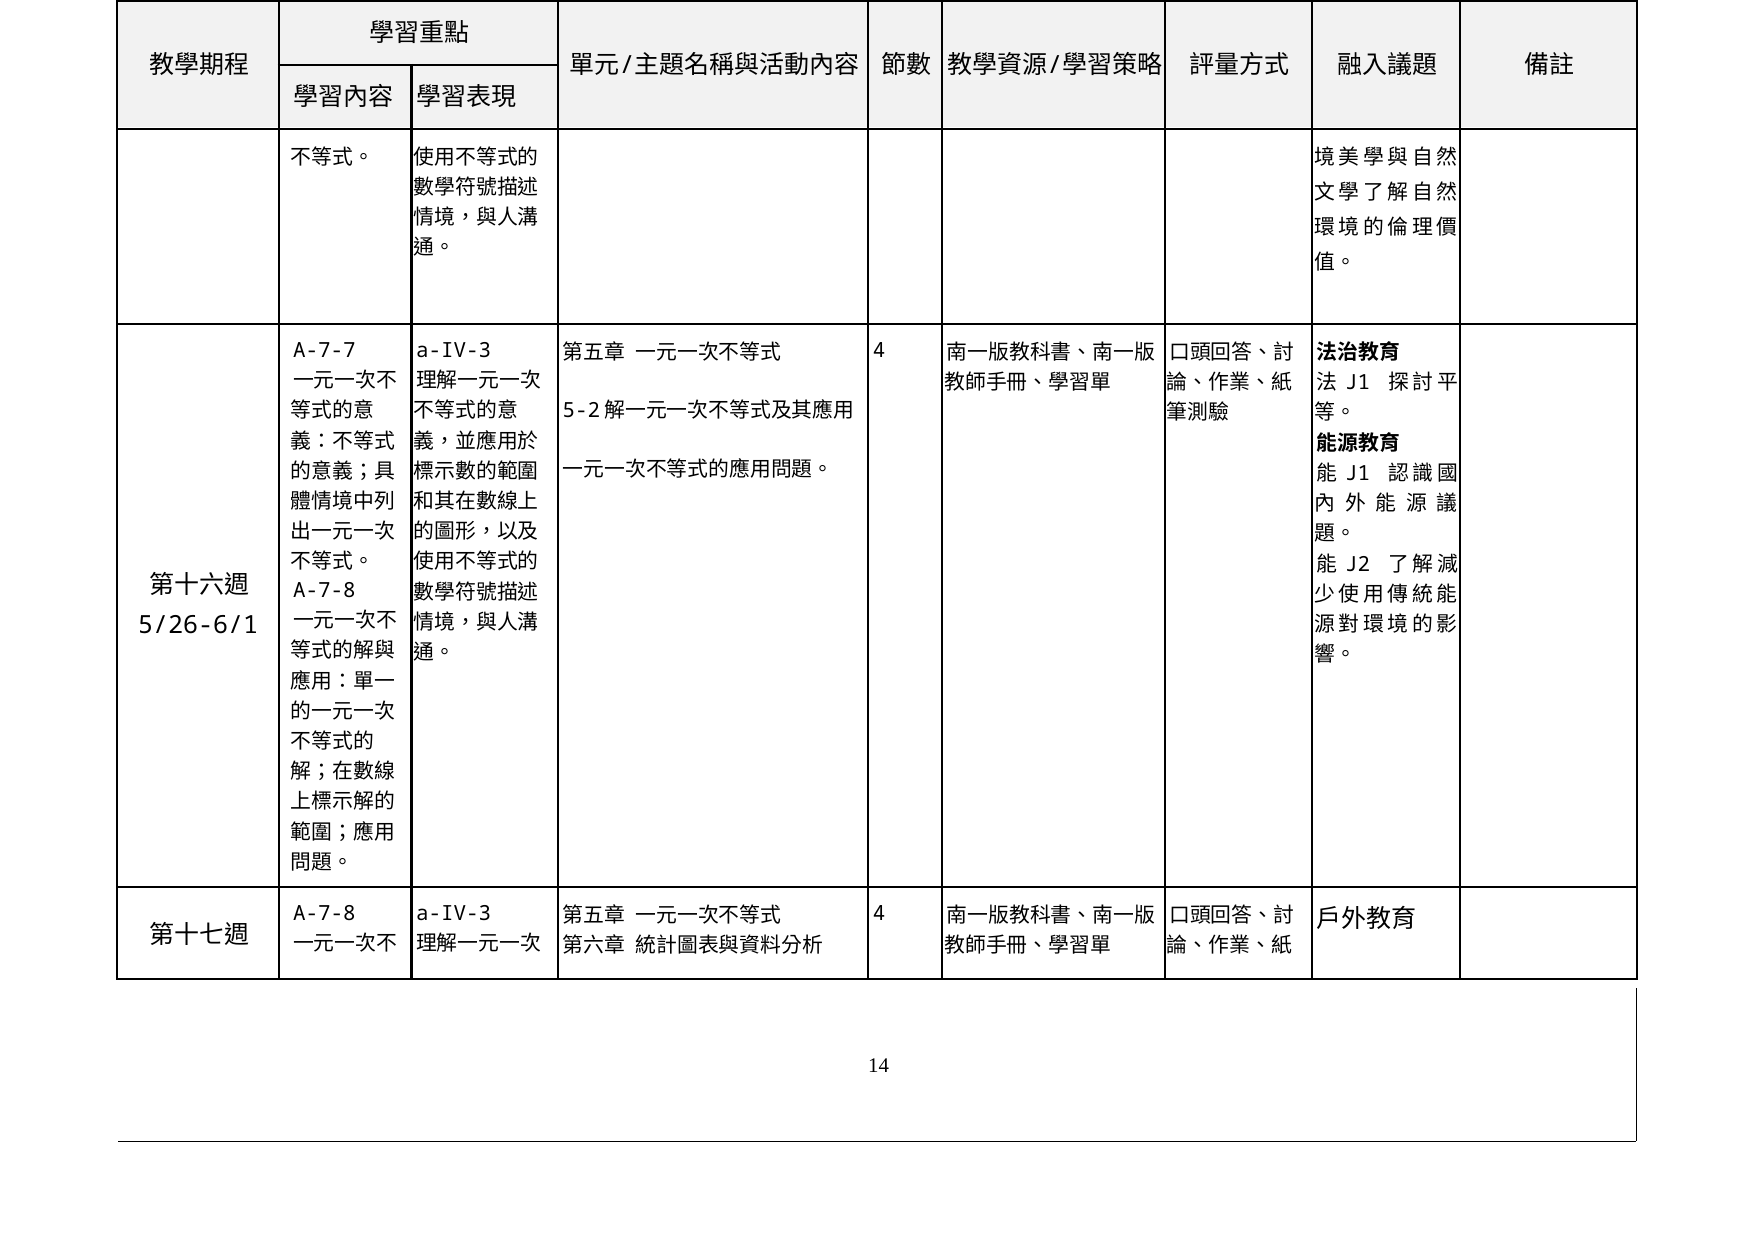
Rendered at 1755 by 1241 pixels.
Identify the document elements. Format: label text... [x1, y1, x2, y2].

table_header 學習重點 [280, 2, 557, 64]
table_header 融入議題 [1313, 2, 1459, 127]
table_cell 4 [869, 325, 941, 886]
table_cell 南一版教科書、南一版教師手冊、學習單 [943, 325, 1164, 886]
table_header 教學資源/學習策略 [943, 2, 1164, 127]
table_header 節數 [869, 2, 941, 127]
table_cell A-7-8 一元一次不 [280, 888, 410, 977]
table_cell 不等式。 [280, 130, 410, 323]
table_cell a-IV-3 理解一元一次不等式的意義，並應用於標示數的範圍和其在數線上的圖形，以及使用不等式的數學符號描述情境，與人溝通。 [413, 325, 557, 886]
table_cell [559, 130, 867, 323]
table_cell 南一版教科書、南一版教師手冊、學習單 [943, 888, 1164, 977]
table_header 評量方式 [1166, 2, 1311, 127]
table_cell 法治教育 法J1 探討平等。 能源教育 能J1 認識國內外能源議題。 能J2 了解減少使用傳統能源對環境的影響。 [1313, 325, 1459, 886]
table_cell [1461, 130, 1636, 323]
table_header 備註 [1461, 2, 1636, 127]
table_cell 使用不等式的數學符號描述情境，與人溝通。 [413, 130, 557, 323]
table_cell [1166, 130, 1311, 323]
table_cell 4 [869, 888, 941, 977]
table_cell [1461, 888, 1636, 977]
table_cell 學習內容 [280, 66, 410, 127]
table_cell A-7-7 一元一次不等式的意義：不等式的意義；具體情境中列出一元一次不等式。 A-7-8 一元一次不等式的解與應用：單一的一元一次不等式的解；在數線上標示解的範圍；應用問題。 [280, 325, 410, 886]
table_cell 學習表現 [413, 66, 557, 127]
table_cell 境美學與自然文學了解自然環境的倫理價值。 [1313, 130, 1459, 323]
table_cell 第十六週5/26-6/1 [118, 325, 278, 886]
table_cell [1461, 325, 1636, 886]
table_cell 口頭回答、討論、作業、紙筆測驗 [1166, 325, 1311, 886]
table_cell [943, 130, 1164, 323]
table_header 教學期程 [118, 2, 278, 127]
table_cell 第五章 一元一次不等式 5-2解一元一次不等式及其應用 一元一次不等式的應用問題。 [559, 325, 867, 886]
table_cell 第十七週 [118, 888, 278, 977]
table_cell [869, 130, 941, 323]
table_cell [118, 130, 278, 323]
table_cell a-IV-3 理解一元一次 [413, 888, 557, 977]
table_cell 口頭回答、討論、作業、紙 [1166, 888, 1311, 977]
table_cell 第五章 一元一次不等式 第六章 統計圖表與資料分析 [559, 888, 867, 977]
table_header 單元/主題名稱與活動內容 [559, 2, 867, 127]
table_cell 戶外教育 [1313, 888, 1459, 977]
